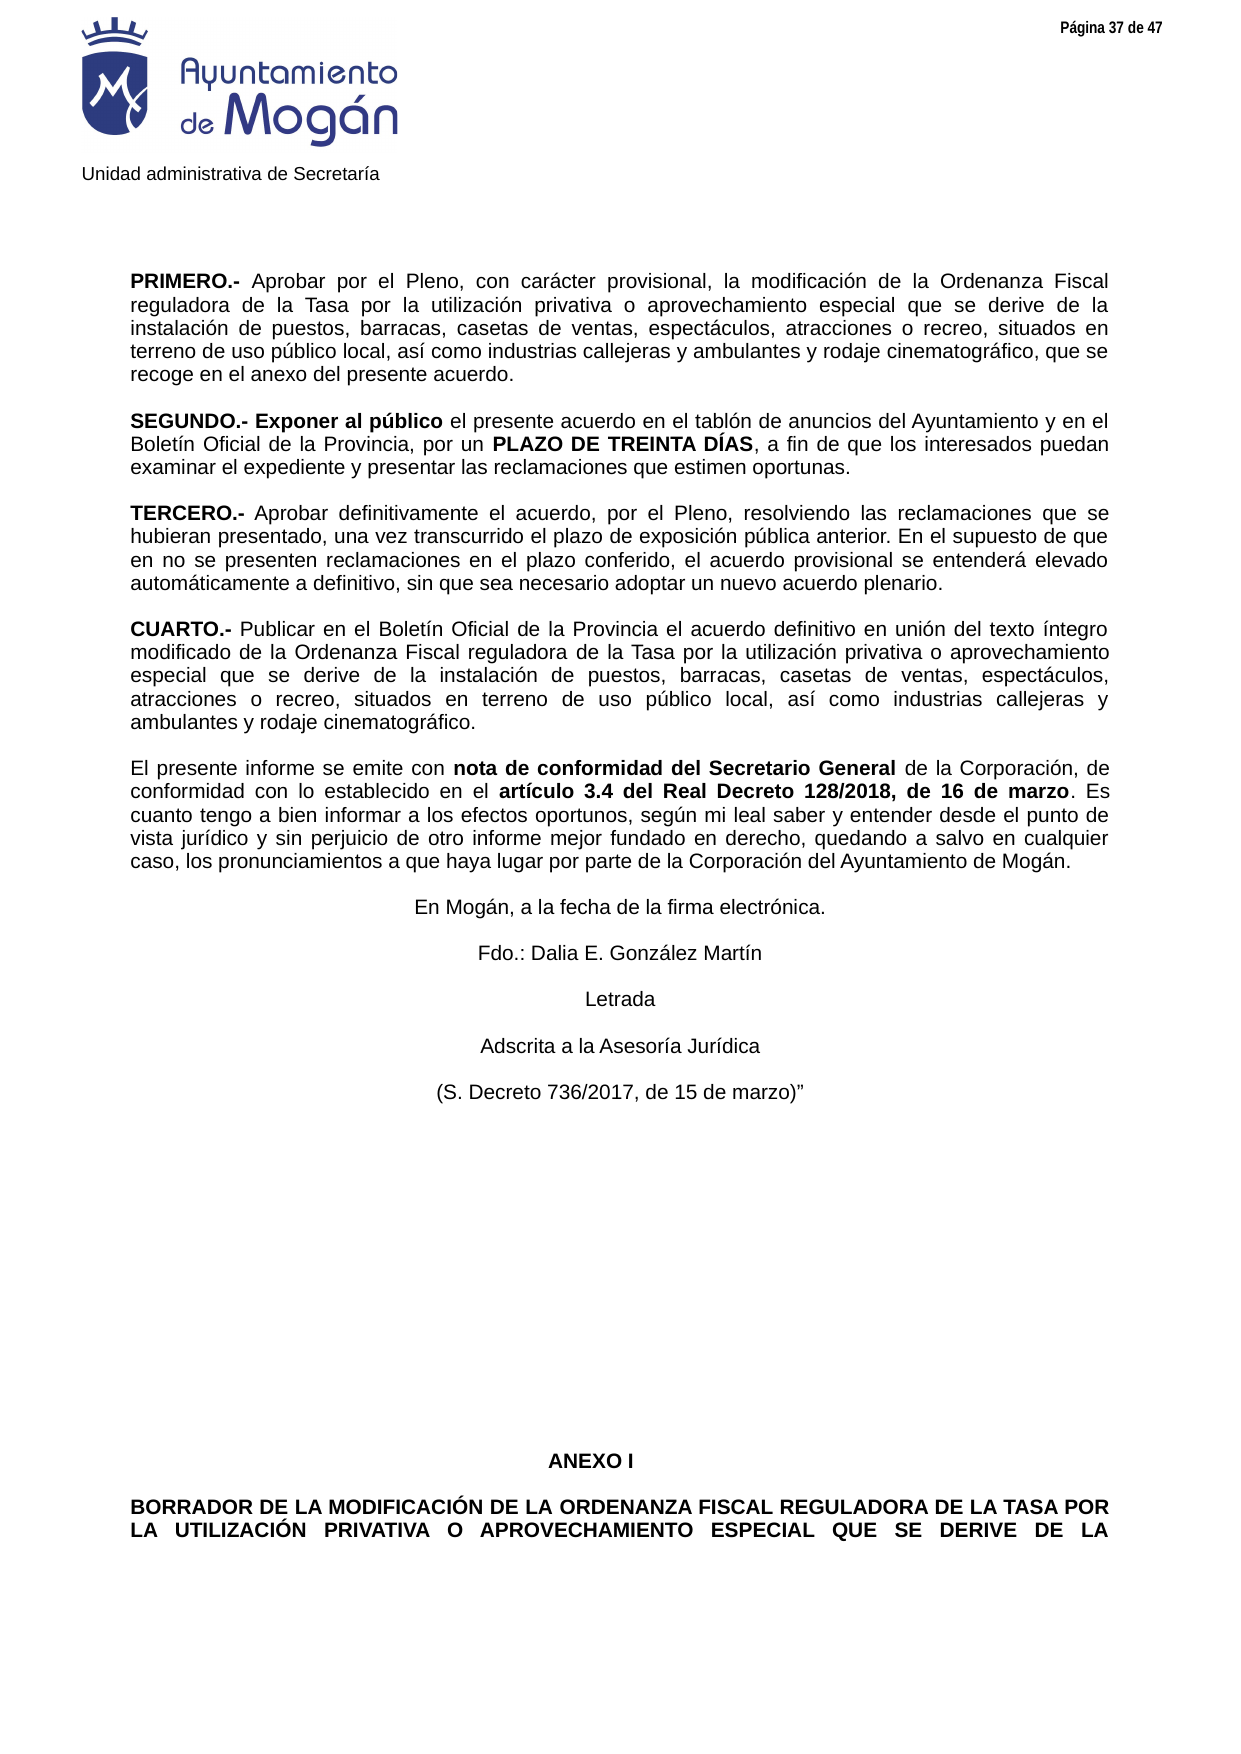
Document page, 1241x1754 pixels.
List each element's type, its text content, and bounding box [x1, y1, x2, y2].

text ANEXO I [71, 1449, 1110, 1473]
text Letrada [130, 988, 1110, 1011]
text (S. Decreto 736/2017, de 15 de marzo)” [130, 1080, 1110, 1103]
text Fdo.: Dalia E. González Martín [130, 942, 1110, 965]
text SEGUNDO.- Exponer al público el presente acuerdo en el tablón de anuncios del Ayuntamiento y en el Boletín Oficial de la Provincia, por un PLAZO DE TREINTA DÍAS, a fin de que los interesados puedan examinar el expediente y presentar las reclamaciones que estimen oportunas. [130, 409, 1110, 479]
text BORRADOR DE LA MODIFICACIÓN DE LA ORDENANZA FISCAL REGULADORA DE LA TASA POR LA UTILIZACIÓN PRIVATIVA O APROVECHAMIENTO ESPECIAL QUE SE DERIVE DE LA [130, 1496, 1110, 1542]
text En Mogán, a la fecha de la firma electrónica. [130, 896, 1110, 919]
text PRIMERO.- Aprobar por el Pleno, con carácter provisional, la modificación de la Ordenanza Fiscal reguladora de la Tasa por la utilización privativa o aprovechamiento especial que se derive de la instalación de puestos, barracas, casetas de ventas, espectáculos, atracciones o recreo, situados en terreno de uso público local, así como industrias callejeras y ambulantes y rodaje cinematográfico, que se recoge en el anexo del presente acuerdo. [130, 270, 1110, 386]
text CUARTO.- Publicar en el Boletín Oficial de la Provincia el acuerdo definitivo en unión del texto íntegro modificado de la Ordenanza Fiscal reguladora de la Tasa por la utilización privativa o aprovechamiento especial que se derive de la instalación de puestos, barracas, casetas de ventas, espectáculos, atracciones o recreo, situados en terreno de uso público local, así como industrias callejeras y ambulantes y rodaje cinematográfico. [130, 618, 1110, 734]
text Adscrita a la Asesoría Jurídica [130, 1034, 1110, 1057]
text TERCERO.- Aprobar definitivamente el acuerdo, por el Pleno, resolviendo las reclamaciones que se hubieran presentado, una vez transcurrido el plazo de exposición pública anterior. En el supuesto de que en no se presenten reclamaciones en el plazo conferido, el acuerdo provisional se entenderá elevado automáticamente a definitivo, sin que sea necesario adoptar un nuevo acuerdo plenario. [130, 502, 1110, 595]
picture [81, 17, 398, 153]
text El presente informe se emite con nota de conformidad del Secretario General de la Corporación, de conformidad con lo establecido en el artículo 3.4 del Real Decreto 128/2018, de 16 de marzo. Es cuanto tengo a bien informar a los efectos oportunos, según mi leal saber y entender desde el punto de vista jurídico y sin perjuicio de otro informe mejor fundado en derecho, quedando a salvo en cualquier caso, los pronunciamientos a que haya lugar por parte de la Corporación del Ayuntamiento de Mogán. [130, 757, 1110, 873]
